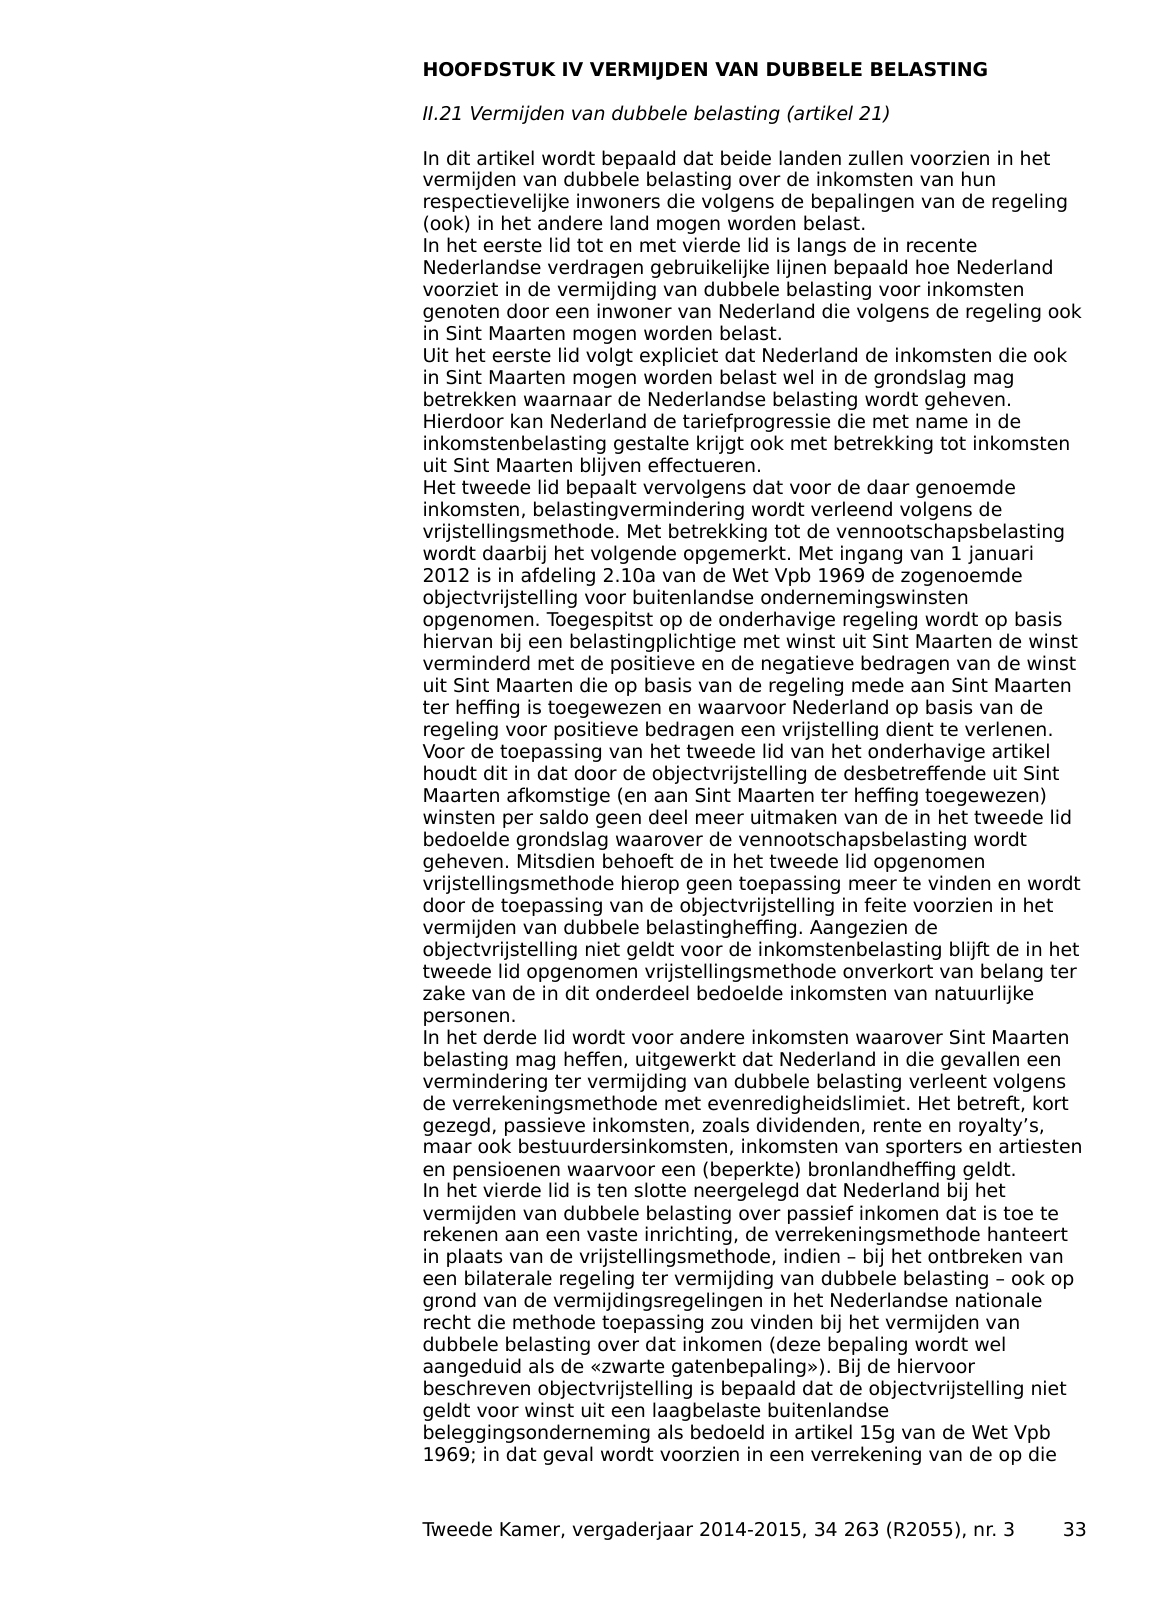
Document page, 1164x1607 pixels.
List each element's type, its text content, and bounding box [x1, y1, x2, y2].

text In het vierde lid is ten slotte neergelegd dat Nederland bij het vermijden van dubbele belasting over passief inkomen dat is toe te rekenen aan een vaste inrichting, de verrekeningsmethode hanteert in plaats van de vrijstellingsmethode, indien – bij het ontbreken van een bilaterale regeling ter vermijding van dubbele belasting – ook op grond van de vermijdingsregelingen in het Nederlandse nationale recht die methode toepassing zou vinden bij het vermijden van dubbele belasting over dat inkomen (deze bepaling wordt wel aangeduid als de «zwarte gatenbepaling»). Bij de hiervoor beschreven objectvrijstelling is bepaald dat de objectvrijstelling niet geldt voor winst uit een laagbelaste buitenlandse beleggingsonderneming als bedoeld in artikel 15g van de Wet Vpb 1969; in dat geval wordt voorzien in een verrekening van de op die [422, 1180, 1087, 1466]
subtitle II.21 Vermijden van dubbele belasting (artikel 21) [422, 103, 1087, 125]
text Uit het eerste lid volgt expliciet dat Nederland de inkomsten die ook in Sint Maarten mogen worden belast wel in de grondslag mag betrekken waarnaar de Nederlandse belasting wordt geheven. Hierdoor kan Nederland de tariefprogressie die met name in de inkomstenbelasting gestalte krijgt ook met betrekking tot inkomsten uit Sint Maarten blijven effectueren. [422, 345, 1087, 477]
text Het tweede lid bepaalt vervolgens dat voor de daar genoemde inkomsten, belastingvermindering wordt verleend volgens de vrijstellingsmethode. Met betrekking tot de vennootschapsbelasting wordt daarbij het volgende opgemerkt. Met ingang van 1 januari 2012 is in afdeling 2.10a van de Wet Vpb 1969 de zogenoemde objectvrijstelling voor buitenlandse ondernemingswinsten opgenomen. Toegespitst op de onderhavige regeling wordt op basis hiervan bij een belastingplichtige met winst uit Sint Maarten de winst verminderd met de positieve en de negatieve bedragen van de winst uit Sint Maarten die op basis van de regeling mede aan Sint Maarten ter heffing is toegewezen en waarvoor Nederland op basis van de regeling voor positieve bedragen een vrijstelling dient te verlenen. Voor de toepassing van het tweede lid van het onderhavige artikel houdt dit in dat door de objectvrijstelling de desbetreffende uit Sint Maarten afkomstige (en aan Sint Maarten ter heffing toegewezen) winsten per saldo geen deel meer uitmaken van de in het tweede lid bedoelde grondslag waarover de vennootschapsbelasting wordt geheven. Mitsdien behoeft de in het tweede lid opgenomen vrijstellingsmethode hierop geen toepassing meer te vinden en wordt door de toepassing van de objectvrijstelling in feite voorzien in het vermijden van dubbele belastingheffing. Aangezien de objectvrijstelling niet geldt voor de inkomstenbelasting blijft de in het tweede lid opgenomen vrijstellingsmethode onverkort van belang ter zake van de in dit onderdeel bedoelde inkomsten van natuurlijke personen. [422, 477, 1087, 1027]
text In dit artikel wordt bepaald dat beide landen zullen voorzien in het vermijden van dubbele belasting over de inkomsten van hun respectievelijke inwoners die volgens de bepalingen van de regeling (ook) in het andere land mogen worden belast. [422, 147, 1087, 235]
text In het eerste lid tot en met vierde lid is langs de in recente Nederlandse verdragen gebruikelijke lijnen bepaald hoe Nederland voorziet in de vermijding van dubbele belasting voor inkomsten genoten door een inwoner van Nederland die volgens de regeling ook in Sint Maarten mogen worden belast. [422, 235, 1087, 345]
text In het derde lid wordt voor andere inkomsten waarover Sint Maarten belasting mag heffen, uitgewerkt dat Nederland in die gevallen een vermindering ter vermijding van dubbele belasting verleent volgens de verrekeningsmethode met evenredigheidslimiet. Het betreft, kort gezegd, passieve inkomsten, zoals dividenden, rente en royalty’s, maar ook bestuurdersinkomsten, inkomsten van sporters en artiesten en pensioenen waarvoor een (beperkte) bronlandheffing geldt. [422, 1027, 1087, 1180]
subtitle HOOFDSTUK IV VERMIJDEN VAN DUBBELE BELASTING [422, 59, 1087, 81]
